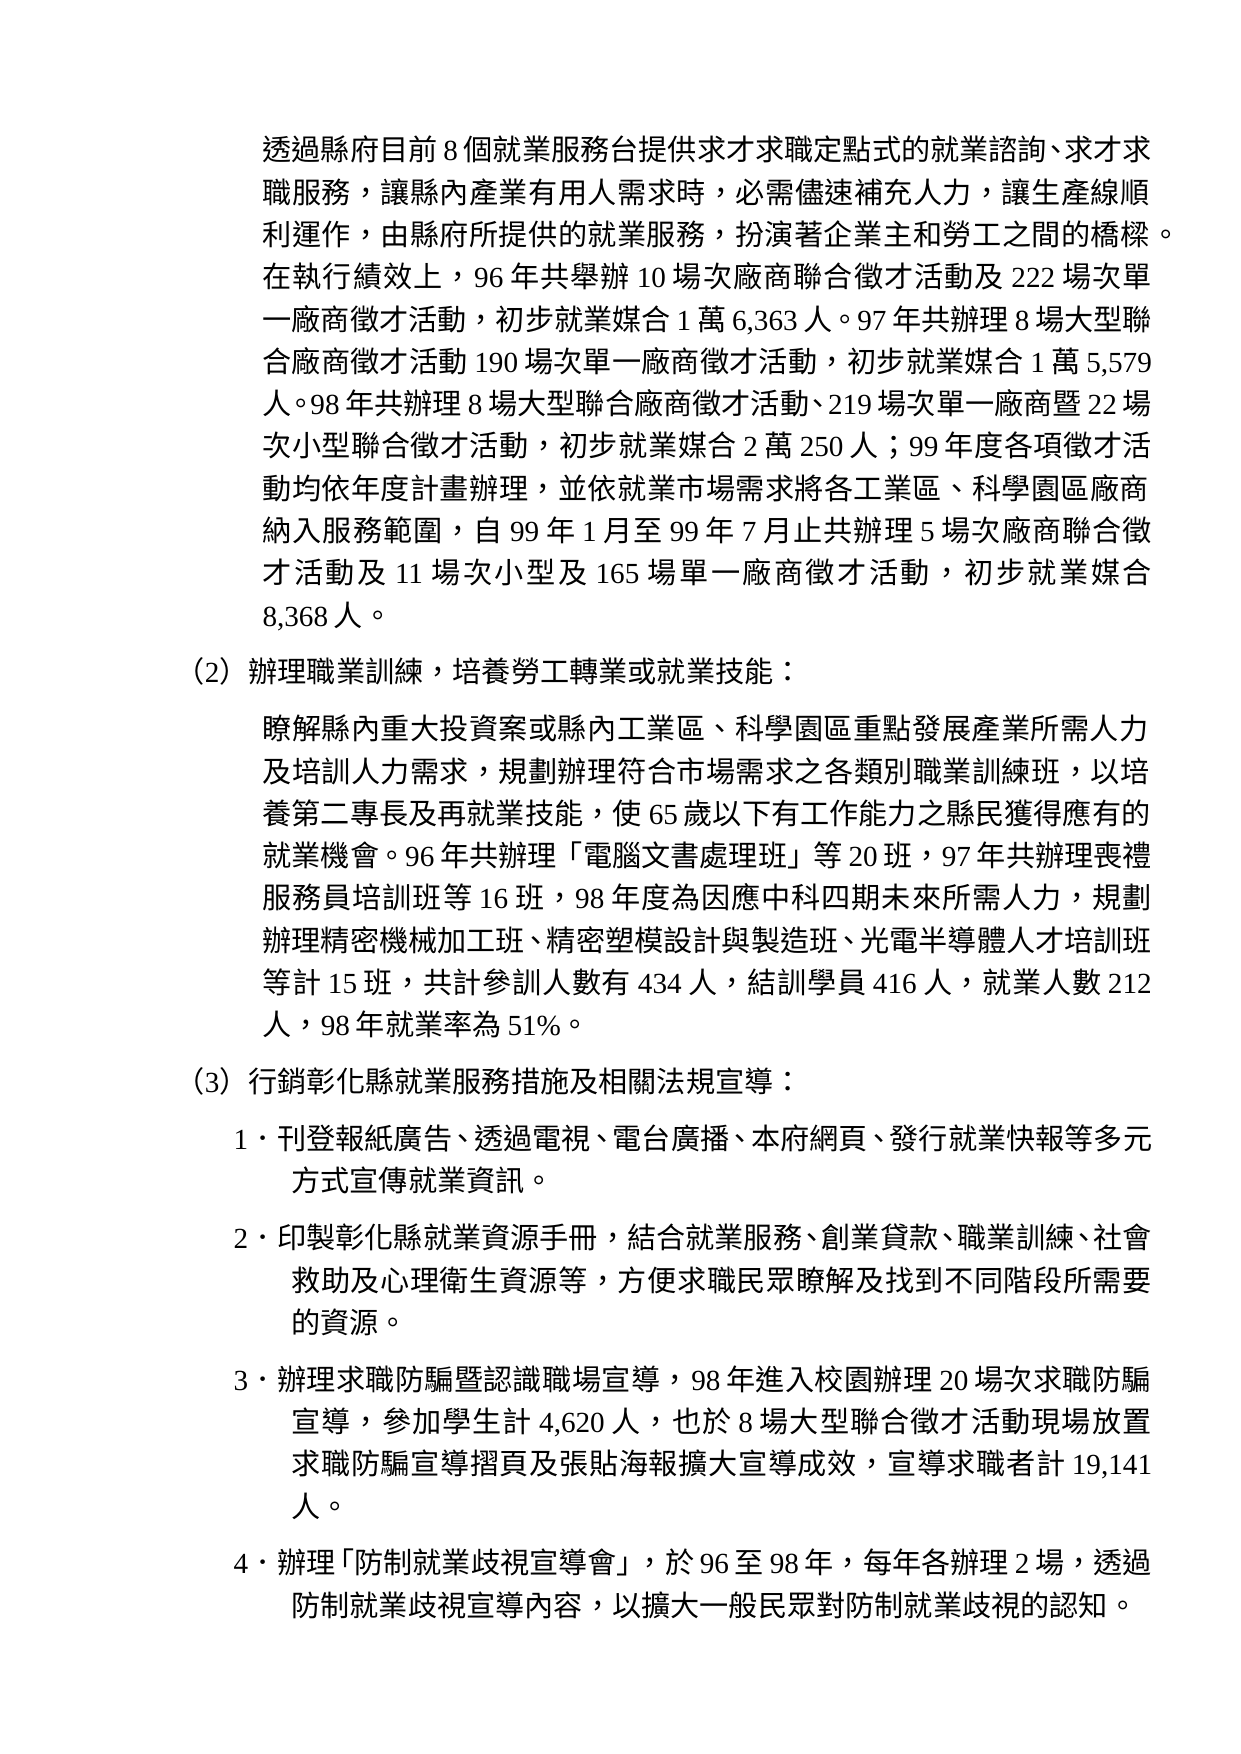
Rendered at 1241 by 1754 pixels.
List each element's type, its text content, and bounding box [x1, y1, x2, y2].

list 辦理「防制就業歧視宣導會」，於96至98年，每年各辦理2場，透過防制就業歧視宣導內容，以擴大一般民眾對防制就業歧視的認知。 [233, 1540, 1152, 1625]
list 刊登報紙廣告、透過電視、電台廣播、本府網頁、發行就業快報等多元方式宣傳就業資訊。 [233, 1116, 1152, 1200]
text 瞭解縣內重大投資案或縣內工業區、科學園區重點發展產業所需人力及培訓人力需求，規劃辦理符合市場需求之各類別職業訓練班，以培養第二專長及再就業技能，使65歲以下有工作能力之縣民獲得應有的就業機會。96年共辦理「電腦文書處理班」等20班，97年共辦理喪禮服務員培訓班等16班，98年度為因應中科四期未來所需人力，規劃辦理精密機械加工班、精密塑模設計與製造班、光電半導體人才培訓班等計15班，共計參訓人數有434人，結訓學員416人，就業人數212人，98年就業率為51%。 [262, 706, 1152, 1044]
text 透過縣府目前8個就業服務台提供求才求職定點式的就業諮詢、求才求職服務，讓縣內產業有用人需求時，必需儘速補充人力，讓生產線順利運作，由縣府所提供的就業服務，扮演著企業主和勞工之間的橋樑。在執行績效上，96年共舉辦10場次廠商聯合徵才活動及222場次單一廠商徵才活動，初步就業媒合1萬6,363人。97年共辦理8場大型聯合廠商徵才活動190場次單一廠商徵才活動，初步就業媒合1萬5,579人。98年共辦理8場大型聯合廠商徵才活動、219場次單一廠商暨22場次小型聯合徵才活動，初步就業媒合2萬250人；99年度各項徵才活動均依年度計畫辦理，並依就業市場需求將各工業區、科學園區廠商納入服務範圍，自99年1月至99年7月止共辦理5場次廠商聯合徵才活動及11場次小型及165場單一廠商徵才活動，初步就業媒合8,368人。 [262, 127, 1152, 634]
list 行銷彰化縣就業服務措施及相關法規宣導： [175, 1059, 1152, 1101]
list 辦理職業訓練，培養勞工轉業或就業技能： [175, 649, 1152, 691]
list 辦理求職防騙暨認識職場宣導，98年進入校園辦理20場次求職防騙宣導，參加學生計4,620人，也於8場大型聯合徵才活動現場放置求職防騙宣導摺頁及張貼海報擴大宣導成效，宣導求職者計19,141人。 [233, 1356, 1152, 1526]
list 印製彰化縣就業資源手冊，結合就業服務、創業貸款、職業訓練、社會救助及心理衛生資源等，方便求職民眾瞭解及找到不同階段所需要的資源。 [233, 1215, 1152, 1342]
